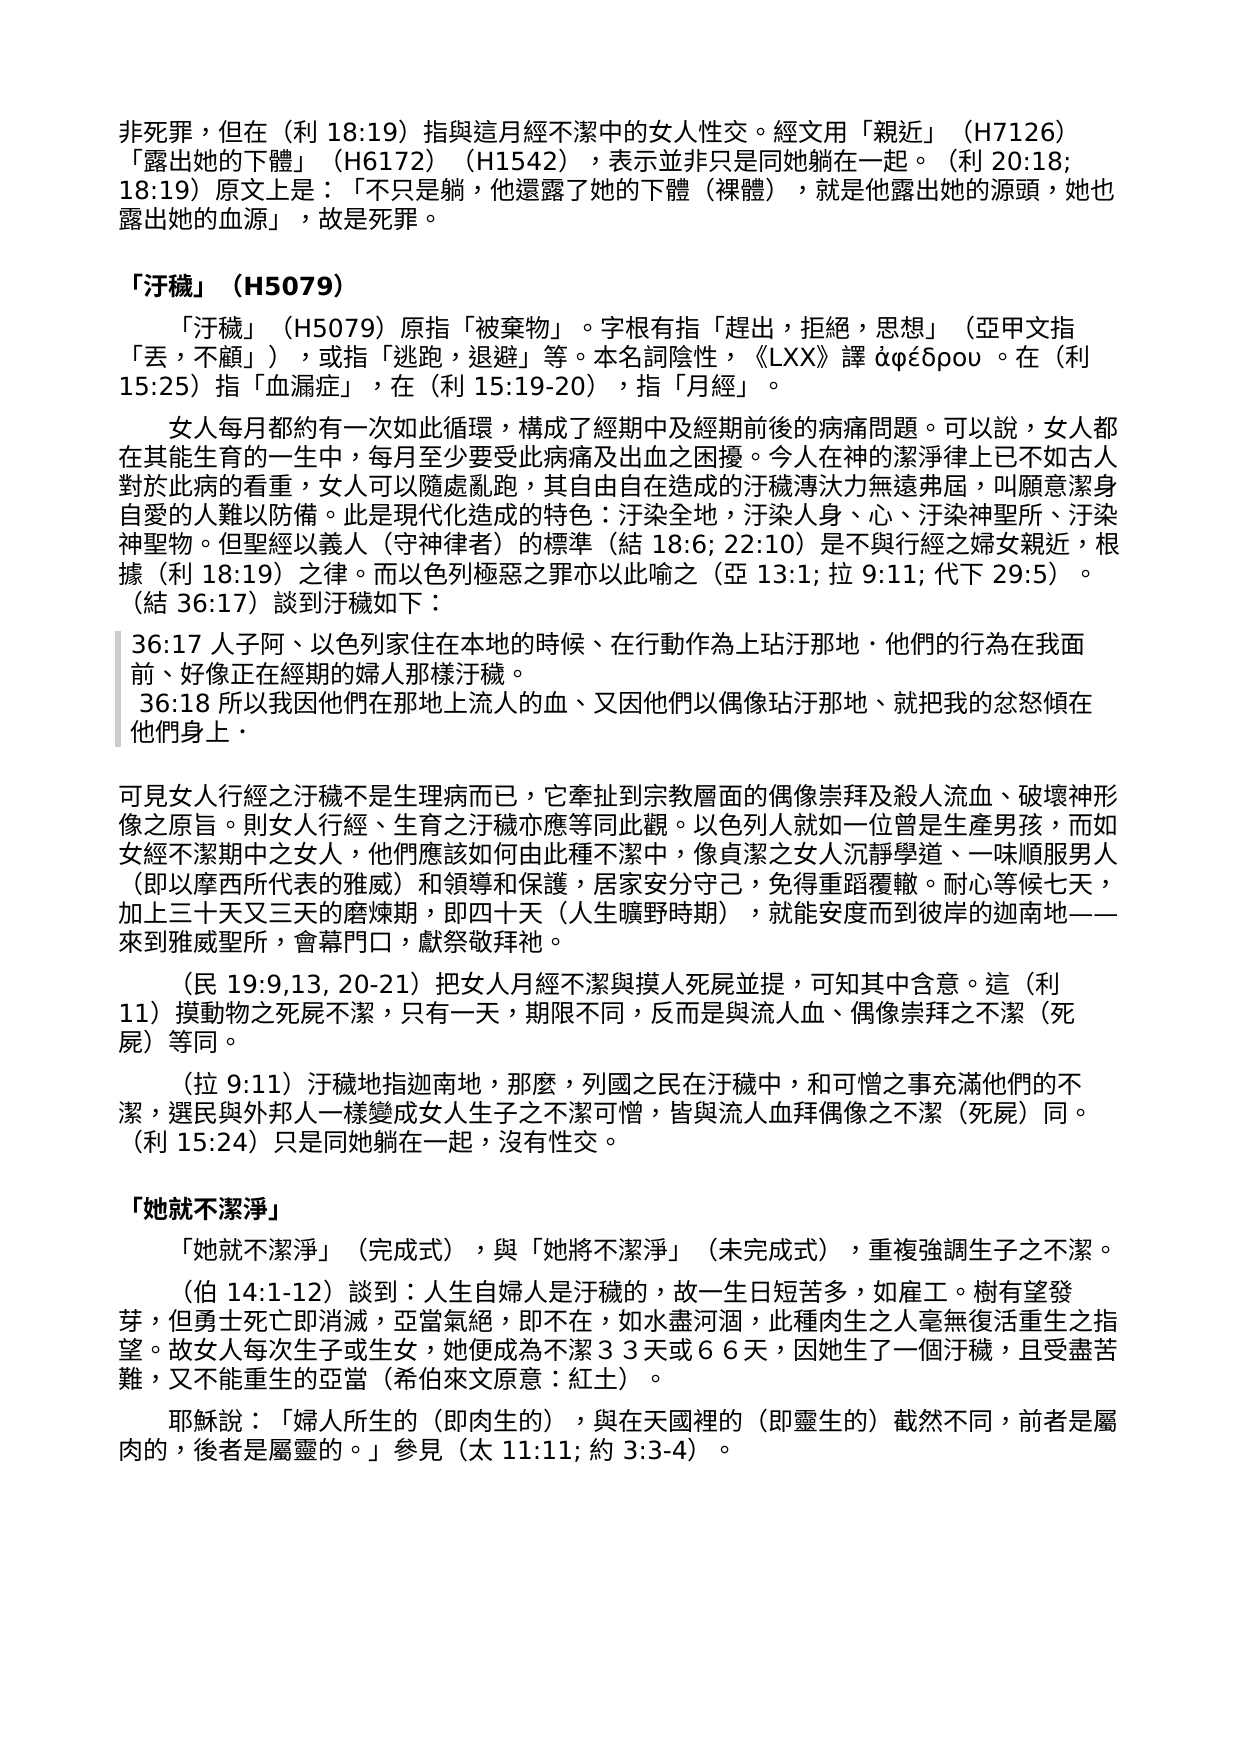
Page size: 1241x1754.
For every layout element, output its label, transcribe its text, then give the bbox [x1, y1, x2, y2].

table_header 36:17 人子阿、以色列家住在本地的時候、在行動作為上玷汙那地．他們的行為在我面前、好像正在經期的婦人那樣汙穢。 36:18 所以我因他們在那地上流人的血、又因他們以偶像玷汙那地、就把我的忿怒傾在他們身上． [121, 631, 1122, 747]
subtitle 「汙穢」（H5079） [118, 272, 1122, 301]
text 「汙穢」（H5079）原指「被棄物」。字根有指「趕出，拒絕，思想」（亞甲文指「丟，不顧」），或指「逃跑，退避」等。本名詞陰性，《LXX》譯 ἀφέδρου 。在（利 15:25）指「血漏症」，在（利 15:19-20），指「月經」。 [118, 314, 1122, 401]
text 女人每月都約有一次如此循環，構成了經期中及經期前後的病痛問題。可以說，女人都在其能生育的一生中，每月至少要受此病痛及出血之困擾。今人在神的潔淨律上已不如古人對於此病的看重，女人可以隨處亂跑，其自由自在造成的汙穢漙汏力無遠弗屆，叫願意潔身自愛的人難以防備。此是現代化造成的特色：汙染全地，汙染人身、心、汙染神聖所、汙染神聖物。但聖經以義人（守神律者）的標準（結 18:6; 22:10）是不與行經之婦女親近，根據（利 18:19）之律。而以色列極惡之罪亦以此喻之（亞 13:1; 拉 9:11; 代下 29:5）。（結 36:17）談到汙穢如下： [118, 414, 1122, 618]
text 耶穌說：「婦人所生的（即肉生的），與在天國裡的（即靈生的）截然不同，前者是屬肉的，後者是屬靈的。」參見（太 11:11; 約 3:3-4）。 [118, 1407, 1122, 1466]
text （民 19:9,13, 20-21）把女人月經不潔與摸人死屍並提，可知其中含意。這（利 11）摸動物之死屍不潔，只有一天，期限不同，反而是與流人血、偶像崇拜之不潔（死屍）等同。 [118, 970, 1122, 1057]
text 可見女人行經之汙穢不是生理病而已，它牽扯到宗教層面的偶像崇拜及殺人流血、破壞神形像之原旨。則女人行經、生育之汙穢亦應等同此觀。以色列人就如一位曾是生產男孩，而如女經不潔期中之女人，他們應該如何由此種不潔中，像貞潔之女人沉靜學道、一味順服男人（即以摩西所代表的雅威）和領導和保護，居家安分守己，免得重蹈覆轍。耐心等候七天，加上三十天又三天的磨煉期，即四十天（人生曠野時期），就能安度而到彼岸的迦南地——來到雅威聖所，會幕門口，獻祭敬拜祂。 [118, 782, 1122, 957]
subtitle 「她就不潔淨」 [118, 1195, 1122, 1224]
text 非死罪，但在（利 18:19）指與這月經不潔中的女人性交。經文用「親近」（H7126）「露出她的下體」（H6172）（H1542），表示並非只是同她躺在一起。（利 20:18; 18:19）原文上是：「不只是躺，他還露了她的下體（裸體），就是他露出她的源頭，她也露出她的血源」，故是死罪。 [118, 118, 1122, 235]
text 「她就不潔淨」（完成式），與「她將不潔淨」（未完成式），重複強調生子之不潔。 [118, 1236, 1122, 1266]
text （拉 9:11）汙穢地指迦南地，那麼，列國之民在汙穢中，和可憎之事充滿他們的不潔，選民與外邦人一樣變成女人生子之不潔可憎，皆與流人血拜偶像之不潔（死屍）同。（利 15:24）只是同她躺在一起，沒有性交。 [118, 1070, 1122, 1157]
text （伯 14:1-12）談到：人生自婦人是汙穢的，故一生日短苦多，如雇工。樹有望發芽，但勇士死亡即消滅，亞當氣絕，即不在，如水盡河涸，此種肉生之人毫無復活重生之指望。故女人每次生子或生女，她便成為不潔３３天或６６天，因她生了一個汙穢，且受盡苦難，又不能重生的亞當（希伯來文原意：紅土）。 [118, 1278, 1122, 1395]
